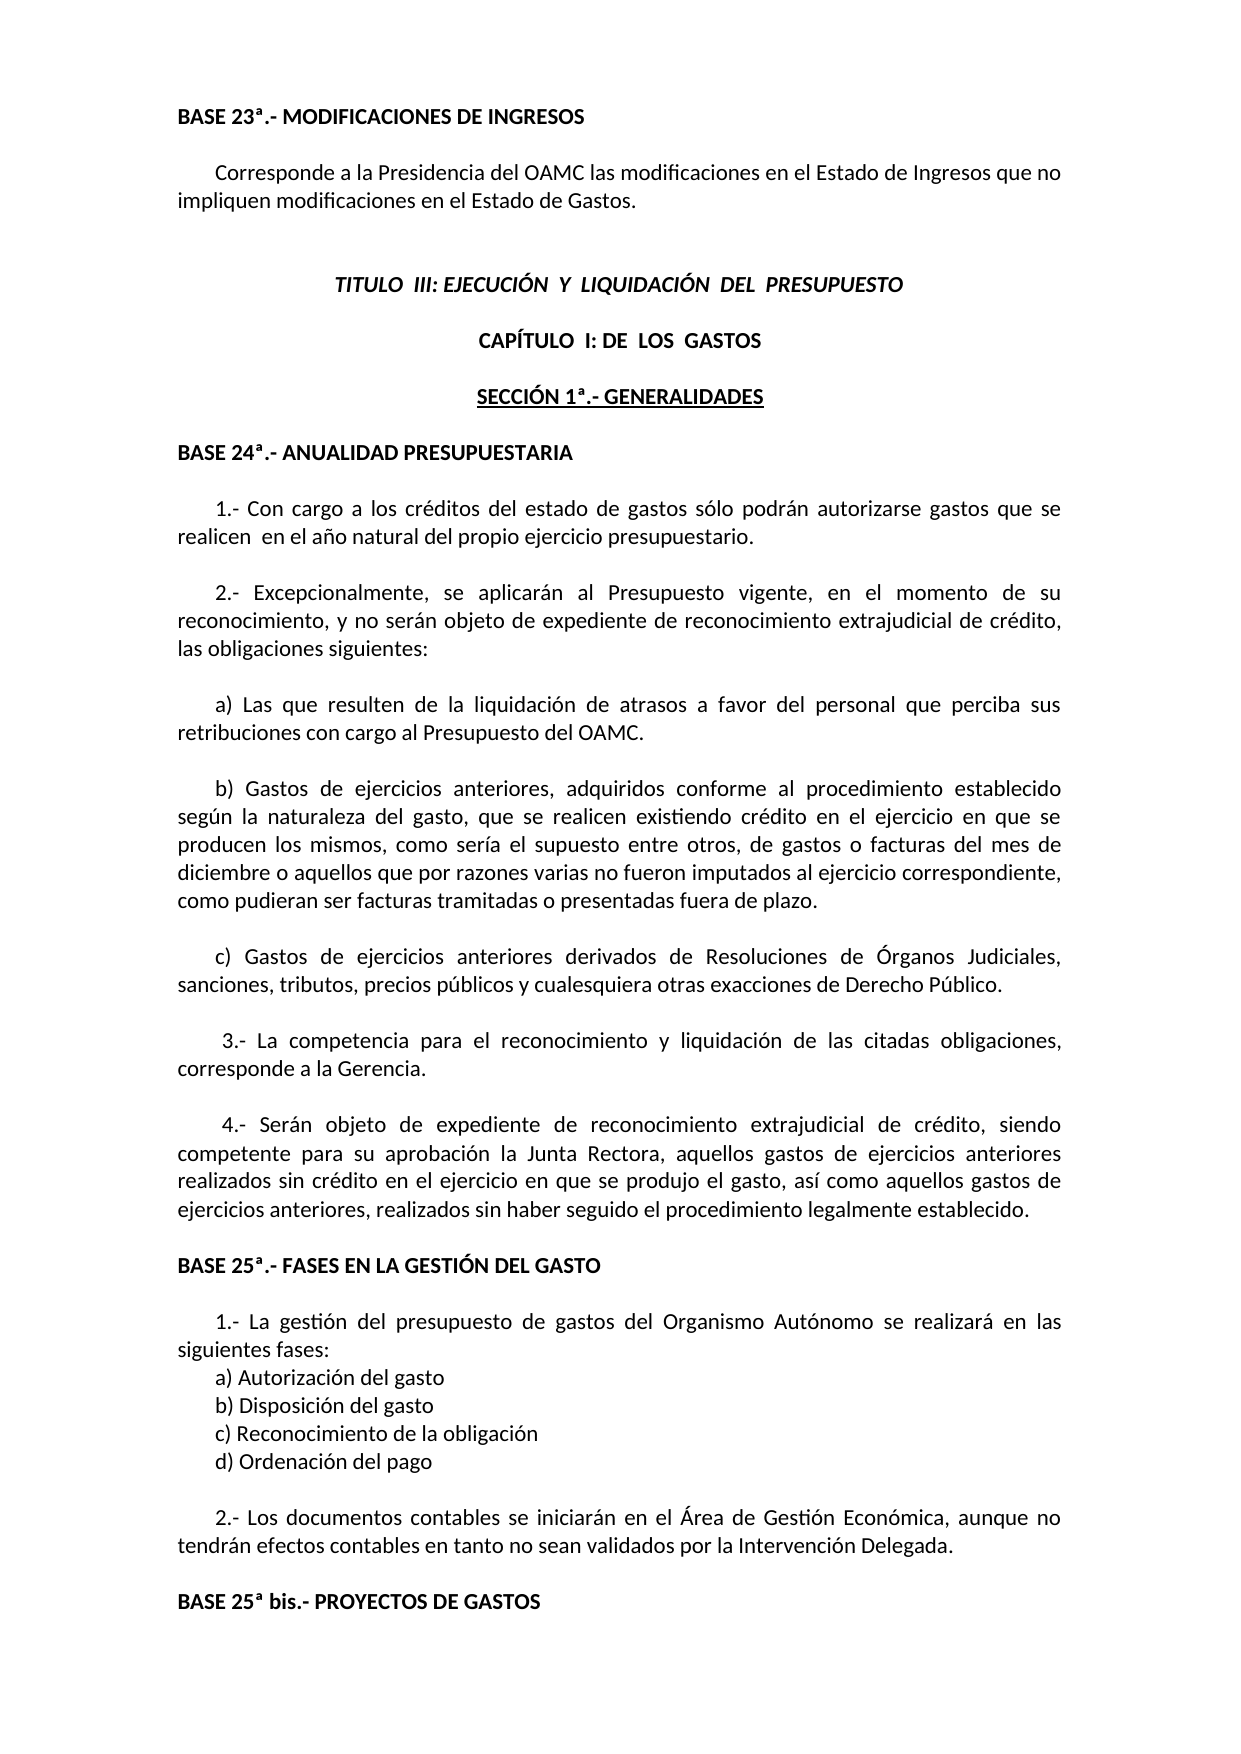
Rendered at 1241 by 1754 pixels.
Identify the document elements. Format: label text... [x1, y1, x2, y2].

text 2.- Los documentos contables se iniciarán en el Área de Gestión Económica, aunque no tendrán efectos contables en tanto no sean validados por la Intervención Delegada. [177, 1503, 1063, 1559]
text TITULO III: EJECUCIÓN Y LIQUIDACIÓN DEL PRESUPUESTO [177, 270, 1063, 298]
text b) Gastos de ejercicios anteriores, adquiridos conforme al procedimiento establecido según la naturaleza del gasto, que se realicen existiendo crédito en el ejercicio en que se producen los mismos, como sería el supuesto entre otros, de gastos o facturas del mes de diciembre o aquellos que por razones varias no fueron imputados al ejercicio correspondiente, como pudieran ser facturas tramitadas o presentadas fuera de plazo. [177, 774, 1063, 914]
text 4.- Serán objeto de expediente de reconocimiento extrajudicial de crédito, siendo competente para su aprobación la Junta Rectora, aquellos gastos de ejercicios anteriores realizados sin crédito en el ejercicio en que se produjo el gasto, así como aquellos gastos de ejercicios anteriores, realizados sin haber seguido el procedimiento legalmente establecido. [177, 1111, 1063, 1223]
text c) Reconocimiento de la obligación [177, 1419, 1063, 1447]
text 1.- Con cargo a los créditos del estado de gastos sólo podrán autorizarse gastos que se realicen en el año natural del propio ejercicio presupuestario. [177, 494, 1063, 550]
text BASE 23ª.- MODIFICACIONES DE INGRESOS [177, 102, 1063, 130]
text Corresponde a la Presidencia del OAMC las modificaciones en el Estado de Ingresos que no impliquen modificaciones en el Estado de Gastos. [177, 158, 1063, 214]
text c) Gastos de ejercicios anteriores derivados de Resoluciones de Órganos Judiciales, sanciones, tributos, precios públicos y cualesquiera otras exacciones de Derecho Público. [177, 942, 1063, 998]
text a) Las que resulten de la liquidación de atrasos a favor del personal que perciba sus retribuciones con cargo al Presupuesto del OAMC. [177, 690, 1063, 746]
text BASE 24ª.- ANUALIDAD PRESUPUESTARIA [177, 438, 1063, 466]
text 2.- Excepcionalmente, se aplicarán al Presupuesto vigente, en el momento de su reconocimiento, y no serán objeto de expediente de reconocimiento extrajudicial de crédito, las obligaciones siguientes: [177, 578, 1063, 662]
text a) Autorización del gasto [177, 1363, 1063, 1391]
text 3.- La competencia para el reconocimiento y liquidación de las citadas obligaciones, corresponde a la Gerencia. [177, 1027, 1063, 1083]
text CAPÍTULO I: DE LOS GASTOS [177, 326, 1063, 354]
text BASE 25ª.- FASES EN LA GESTIÓN DEL GASTO [177, 1251, 1063, 1279]
text 1.- La gestión del presupuesto de gastos del Organismo Autónomo se realizará en las siguientes fases: [177, 1307, 1063, 1363]
text d) Ordenación del pago [177, 1447, 1063, 1475]
text BASE 25ª bis.- PROYECTOS DE GASTOS [177, 1587, 1063, 1615]
text b) Disposición del gasto [177, 1391, 1063, 1419]
text SECCIÓN 1ª.- GENERALIDADES [177, 382, 1063, 410]
